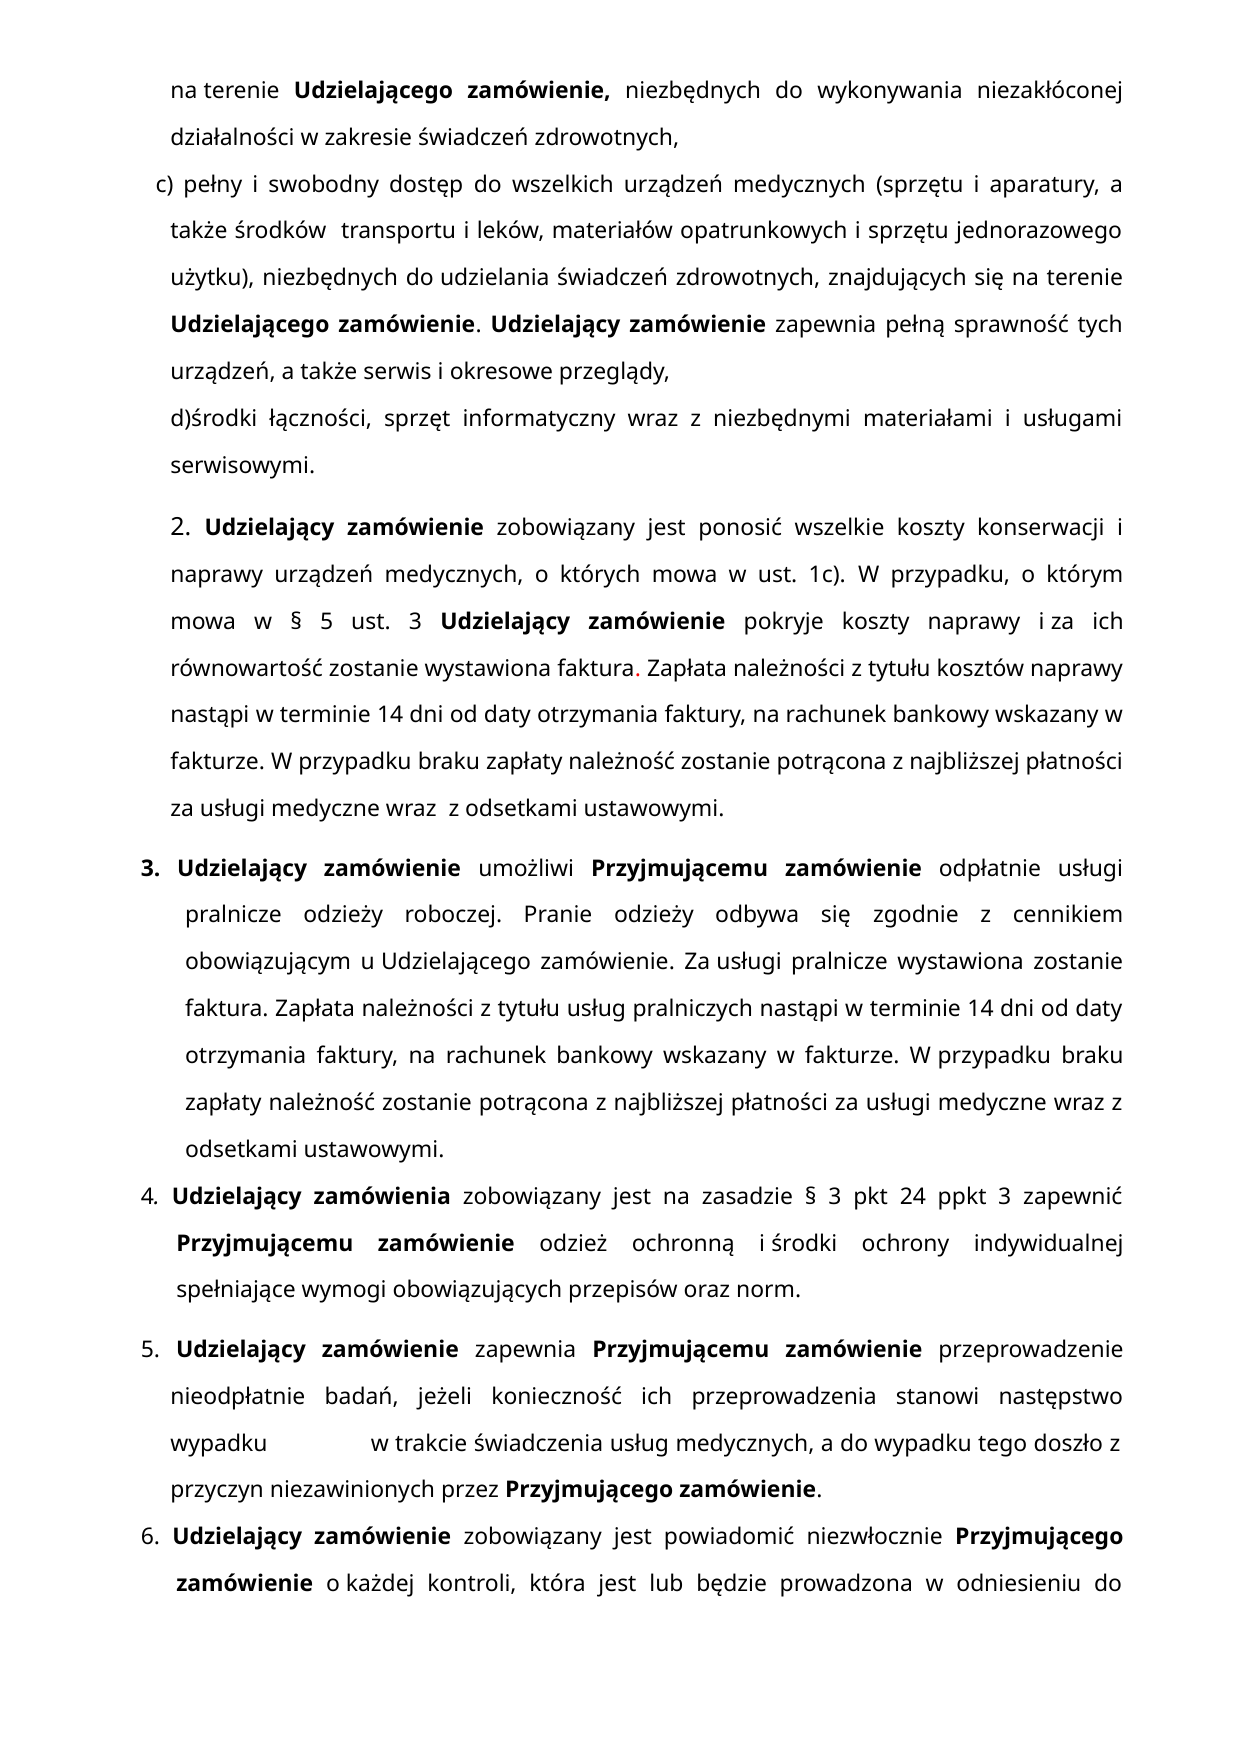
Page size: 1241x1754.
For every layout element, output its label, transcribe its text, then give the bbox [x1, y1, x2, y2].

text 4. Udzielający zamówienia zobowiązany jest na zasadzie § 3 pkt 24 ppkt 3 zapewnić Przyjmującemu zamówienie odzież ochronną i środki ochrony indywidualnej spełniające wymogi obowiązujących przepisów oraz norm. [141, 1180, 1123, 1305]
list na terenie Udzielającego zamówienie, niezbędnych do wykonywania niezakłóconej działalności w zakresie świadczeń zdrowotnych, [141, 74, 1123, 152]
list c) pełny i swobodny dostęp do wszelkich urządzeń medycznych (sprzętu i aparatury, a także środków transportu i leków, materiałów opatrunkowych i sprzętu jednorazowego użytku), niezbędnych do udzielania świadczeń zdrowotnych, znajdujących się na terenie Udzielającego zamówienie. Udzielający zamówienie zapewnia pełną sprawność tych urządzeń, a także serwis i okresowe przeglądy, [155, 167, 1123, 386]
text 5. Udzielający zamówienie zapewnia Przyjmującemu zamówienie przeprowadzenie nieodpłatnie badań, jeżeli konieczność ich przeprowadzenia stanowi następstwo wypadku w trakcie świadczenia usług medycznych, a do wypadku tego doszło z przyczyn niezawinionych przez Przyjmującego zamówienie. [141, 1333, 1123, 1505]
list d)środki łączności, sprzęt informatyczny wraz z niezbędnymi materiałami i usługami serwisowymi. [170, 402, 1123, 480]
list 3. Udzielający zamówienie umożliwi Przyjmującemu zamówienie odpłatnie usługi pralnicze odzieży roboczej. Pranie odzieży odbywa się zgodnie z cennikiem obowiązującym u Udzielającego zamówienie. Za usługi pralnicze wystawiona zostanie faktura. Zapłata należności z tytułu usług pralniczych nastąpi w terminie 14 dni od daty otrzymania faktury, na rachunek bankowy wskazany w fakturze. W przypadku braku zapłaty należność zostanie potrącona z najbliższej płatności za usługi medyczne wraz z odsetkami ustawowymi. [141, 852, 1123, 1164]
text 6. Udzielający zamówienie zobowiązany jest powiadomić niezwłocznie Przyjmującego zamówienie o każdej kontroli, która jest lub będzie prowadzona w odniesieniu do [141, 1520, 1123, 1598]
list 2. Udzielający zamówienie zobowiązany jest ponosić wszelkie koszty konserwacji i naprawy urządzeń medycznych, o których mowa w ust. 1c). W przypadku, o którym mowa w § 5 ust. 3 Udzielający zamówienie pokryje koszty naprawy i za ich równowartość zostanie wystawiona faktura. Zapłata należności z tytułu kosztów naprawy nastąpi w terminie 14 dni od daty otrzymania faktury, na rachunek bankowy wskazany w fakturze. W przypadku braku zapłaty należność zostanie potrącona z najbliższej płatności za usługi medyczne wraz z odsetkami ustawowymi. [170, 508, 1123, 823]
